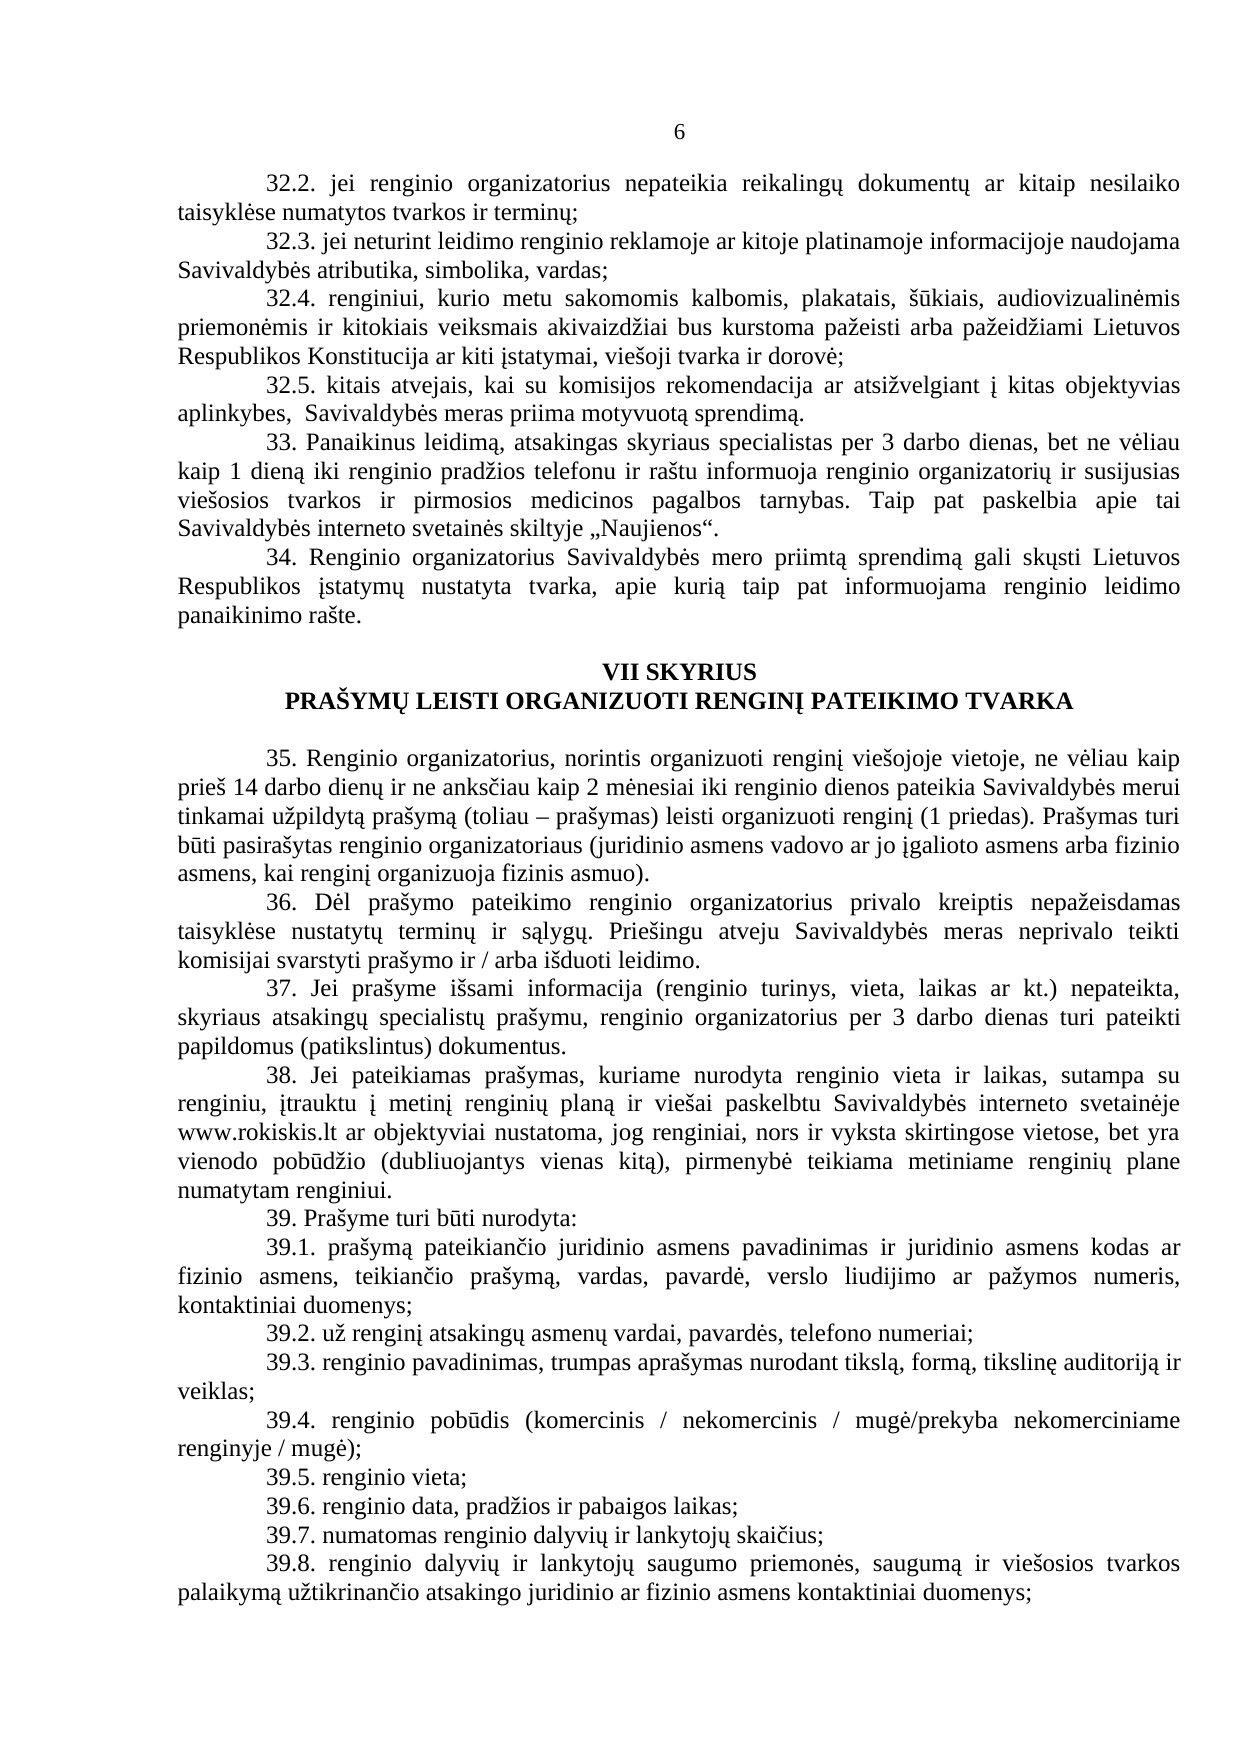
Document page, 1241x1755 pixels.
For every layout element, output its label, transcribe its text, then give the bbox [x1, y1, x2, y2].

text 36. Dėl prašymo pateikimo renginio organizatorius privalo kreiptis nepažeisdamas taisyklėse nustatytų terminų ir sąlygų. Priešingu atveju Savivaldybės meras neprivalo teikti komisijai svarstyti prašymo ir / arba išduoti leidimo. [177, 887, 1181, 973]
text 39. Prašyme turi būti nurodyta: [177, 1203, 1181, 1232]
text 39.6. renginio data, pradžios ir pabaigos laikas; [177, 1491, 1181, 1520]
text 39.3. renginio pavadinimas, trumpas aprašymas nurodant tikslą, formą, tikslinę auditoriją ir veiklas; [177, 1347, 1181, 1405]
text 39.2. už renginį atsakingų asmenų vardai, pavardės, telefono numeriai; [177, 1318, 1181, 1347]
text VII SKYRIUS [177, 657, 1181, 686]
text 32.2. jei renginio organizatorius nepateikia reikalingų dokumentų ar kitaip nesilaiko taisyklėse numatytos tvarkos ir terminų; [177, 168, 1181, 226]
text 34. Renginio organizatorius Savivaldybės mero priimtą sprendimą gali skųsti Lietuvos Respublikos įstatymų nustatyta tvarka, apie kurią taip pat informuojama renginio leidimo panaikinimo rašte. [177, 542, 1181, 628]
text 32.4. renginiui, kurio metu sakomomis kalbomis, plakatais, šūkiais, audiovizualinėmis priemonėmis ir kitokiais veiksmais akivaizdžiai bus kurstoma pažeisti arba pažeidžiami Lietuvos Respublikos Konstitucija ar kiti įstatymai, viešoji tvarka ir dorovė; [177, 283, 1181, 370]
text PRAŠYMŲ LEISTI ORGANIZUOTI RENGINĮ PATEIKIMO TVARKA [177, 686, 1181, 715]
text 38. Jei pateikiamas prašymas, kuriame nurodyta renginio vieta ir laikas, sutampa su renginiu, įtrauktu į metinį renginių planą ir viešai paskelbtu Savivaldybės interneto svetainėje www.rokiskis.lt ar objektyviai nustatoma, jog renginiai, nors ir vyksta skirtingose vietose, bet yra vienodo pobūdžio (dubliuojantys vienas kitą), pirmenybė teikiama metiniame renginių plane numatytam renginiui. [177, 1060, 1181, 1203]
text 33. Panaikinus leidimą, atsakingas skyriaus specialistas per 3 darbo dienas, bet ne vėliau kaip 1 dieną iki renginio pradžios telefonu ir raštu informuoja renginio organizatorių ir susijusias viešosios tvarkos ir pirmosios medicinos pagalbos tarnybas. Taip pat paskelbia apie tai Savivaldybės interneto svetainės skiltyje „Naujienos“. [177, 427, 1181, 542]
text 35. Renginio organizatorius, norintis organizuoti renginį viešojoje vietoje, ne vėliau kaip prieš 14 darbo dienų ir ne anksčiau kaip 2 mėnesiai iki renginio dienos pateikia Savivaldybės merui tinkamai užpildytą prašymą (toliau – prašymas) leisti organizuoti renginį (1 priedas). Prašymas turi būti pasirašytas renginio organizatoriaus (juridinio asmens vadovo ar jo įgalioto asmens arba fizinio asmens, kai renginį organizuoja fizinis asmuo). [177, 743, 1181, 887]
text 39.4. renginio pobūdis (komercinis / nekomercinis / mugė/prekyba nekomerciniame renginyje / mugė); [177, 1405, 1181, 1462]
text 39.8. renginio dalyvių ir lankytojų saugumo priemonės, saugumą ir viešosios tvarkos palaikymą užtikrinančio atsakingo juridinio ar fizinio asmens kontaktiniai duomenys; [177, 1548, 1181, 1606]
text 32.5. kitais atvejais, kai su komisijos rekomendacija ar atsižvelgiant į kitas objektyvias aplinkybes, Savivaldybės meras priima motyvuotą sprendimą. [177, 370, 1181, 427]
text 39.7. numatomas renginio dalyvių ir lankytojų skaičius; [177, 1520, 1181, 1548]
text 32.3. jei neturint leidimo renginio reklamoje ar kitoje platinamoje informacijoje naudojama Savivaldybės atributika, simbolika, vardas; [177, 226, 1181, 283]
text 37. Jei prašyme išsami informacija (renginio turinys, vieta, laikas ar kt.) nepateikta, skyriaus atsakingų specialistų prašymu, renginio organizatorius per 3 darbo dienas turi pateikti papildomus (patikslintus) dokumentus. [177, 973, 1181, 1060]
text 39.1. prašymą pateikiančio juridinio asmens pavadinimas ir juridinio asmens kodas ar fizinio asmens, teikiančio prašymą, vardas, pavardė, verslo liudijimo ar pažymos numeris, kontaktiniai duomenys; [177, 1232, 1181, 1318]
text 39.5. renginio vieta; [177, 1462, 1181, 1491]
